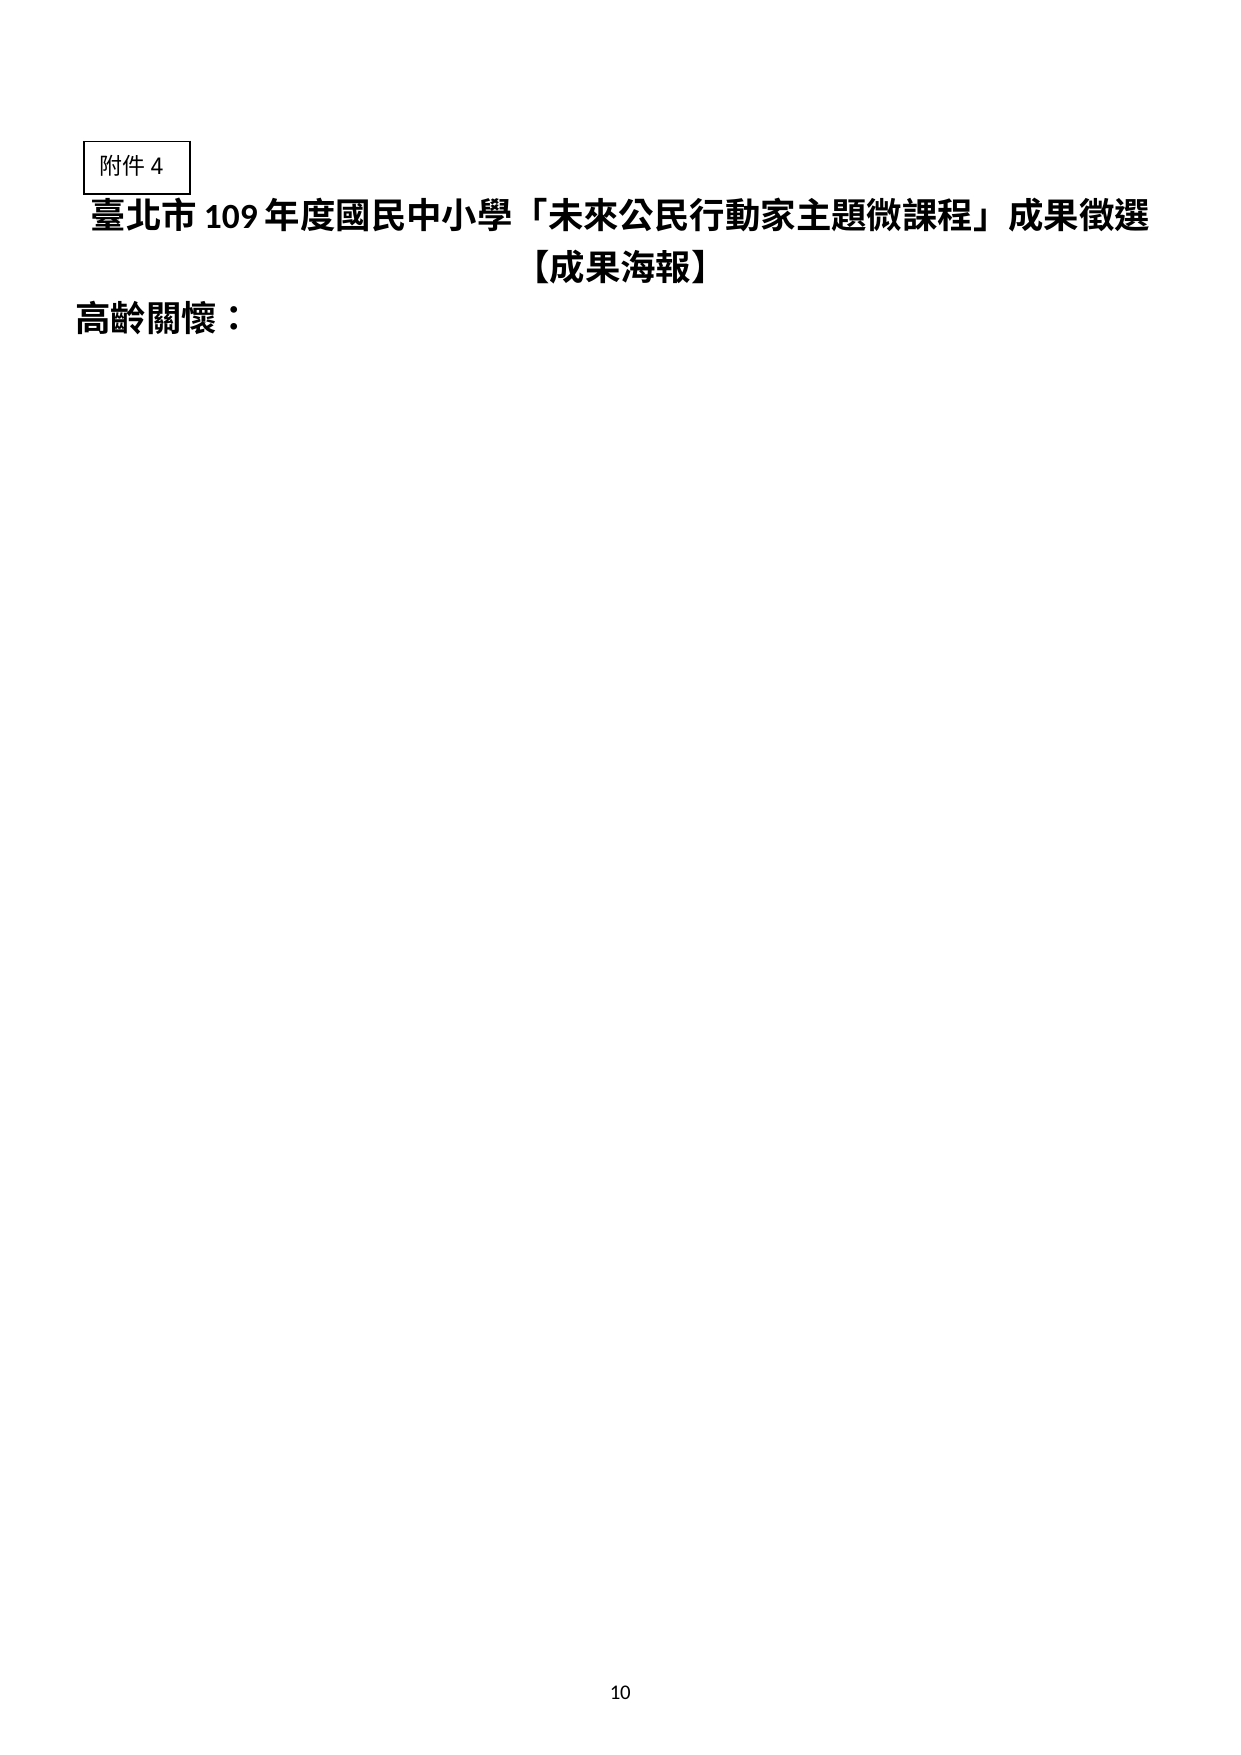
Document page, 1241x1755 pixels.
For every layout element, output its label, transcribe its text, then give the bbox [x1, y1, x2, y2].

text 高齡關懷： [75, 290, 1165, 342]
text 臺北市109年度國民中小學「未來公民行動家主題微課程」成果徵選 【成果海報】 [75, 188, 1165, 290]
text 附件4 [99, 149, 174, 181]
